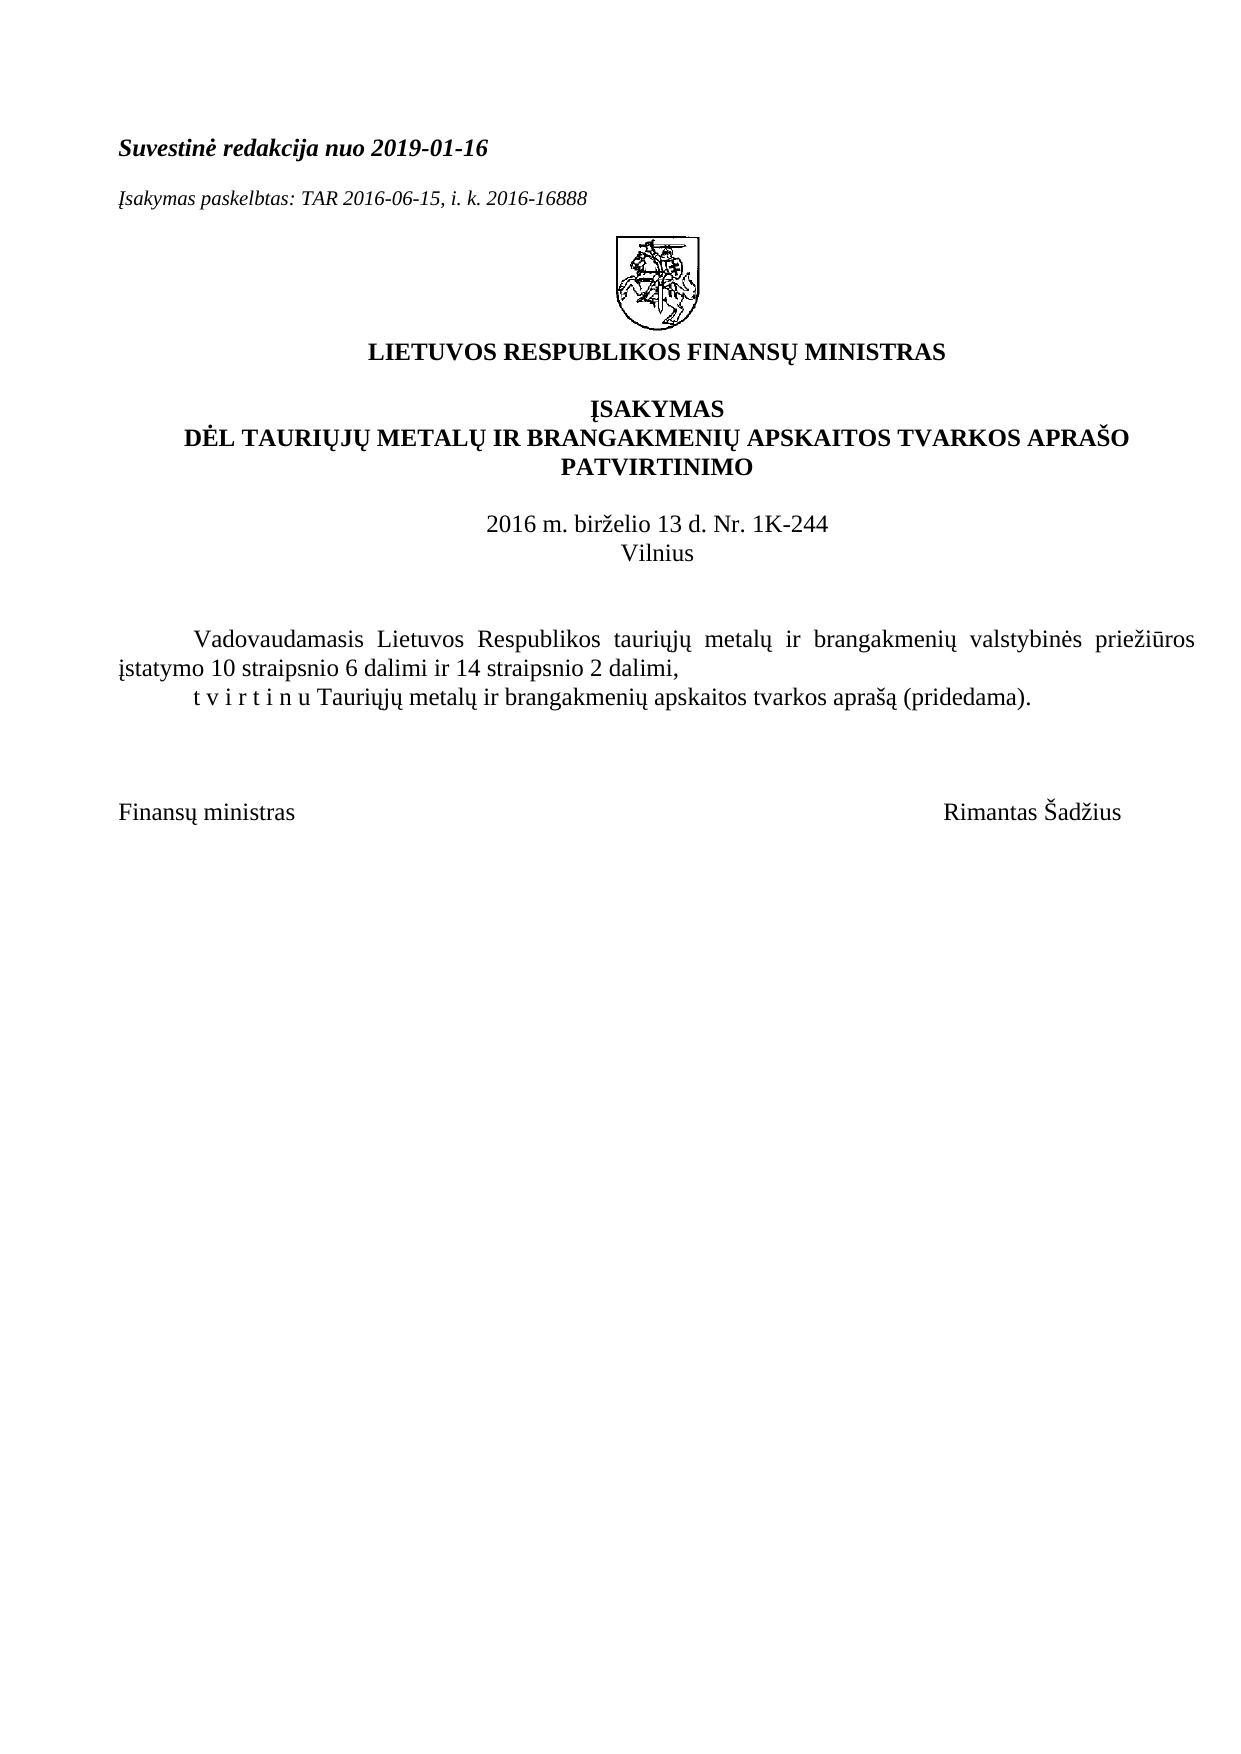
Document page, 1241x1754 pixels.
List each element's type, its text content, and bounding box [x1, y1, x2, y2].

text DĖL TAURIŲJŲ METALŲ IR BRANGAKMENIŲ APSKAITOS TVARKOS APRAŠO PATVIRTINIMO [118, 423, 1196, 481]
text 2016 m. birželio 13 d. Nr. 1K-244 [118, 509, 1196, 538]
text Finansų ministras Rimantas Šadžius [118, 797, 1196, 826]
text t v i r t i n u Tauriųjų metalų ir brangakmenių apskaitos tvarkos aprašą (pridedama). [118, 682, 1196, 711]
text Vilnius [118, 538, 1196, 567]
text Suvestinė redakcija nuo 2019-01-16 [118, 133, 1196, 162]
text LIETUVOS RESPUBLIKOS FINANSŲ MINISTRAS [118, 337, 1196, 366]
text ĮSAKYMAS [118, 394, 1196, 423]
text Vadovaudamasis Lietuvos Respublikos tauriųjų metalų ir brangakmenių valstybinės priežiūros įstatymo 10 straipsnio 6 dalimi ir 14 straipsnio 2 dalimi, [118, 624, 1196, 682]
text Įsakymas paskelbtas: TAR 2016-06-15, i. k. 2016-16888 [118, 186, 1196, 210]
